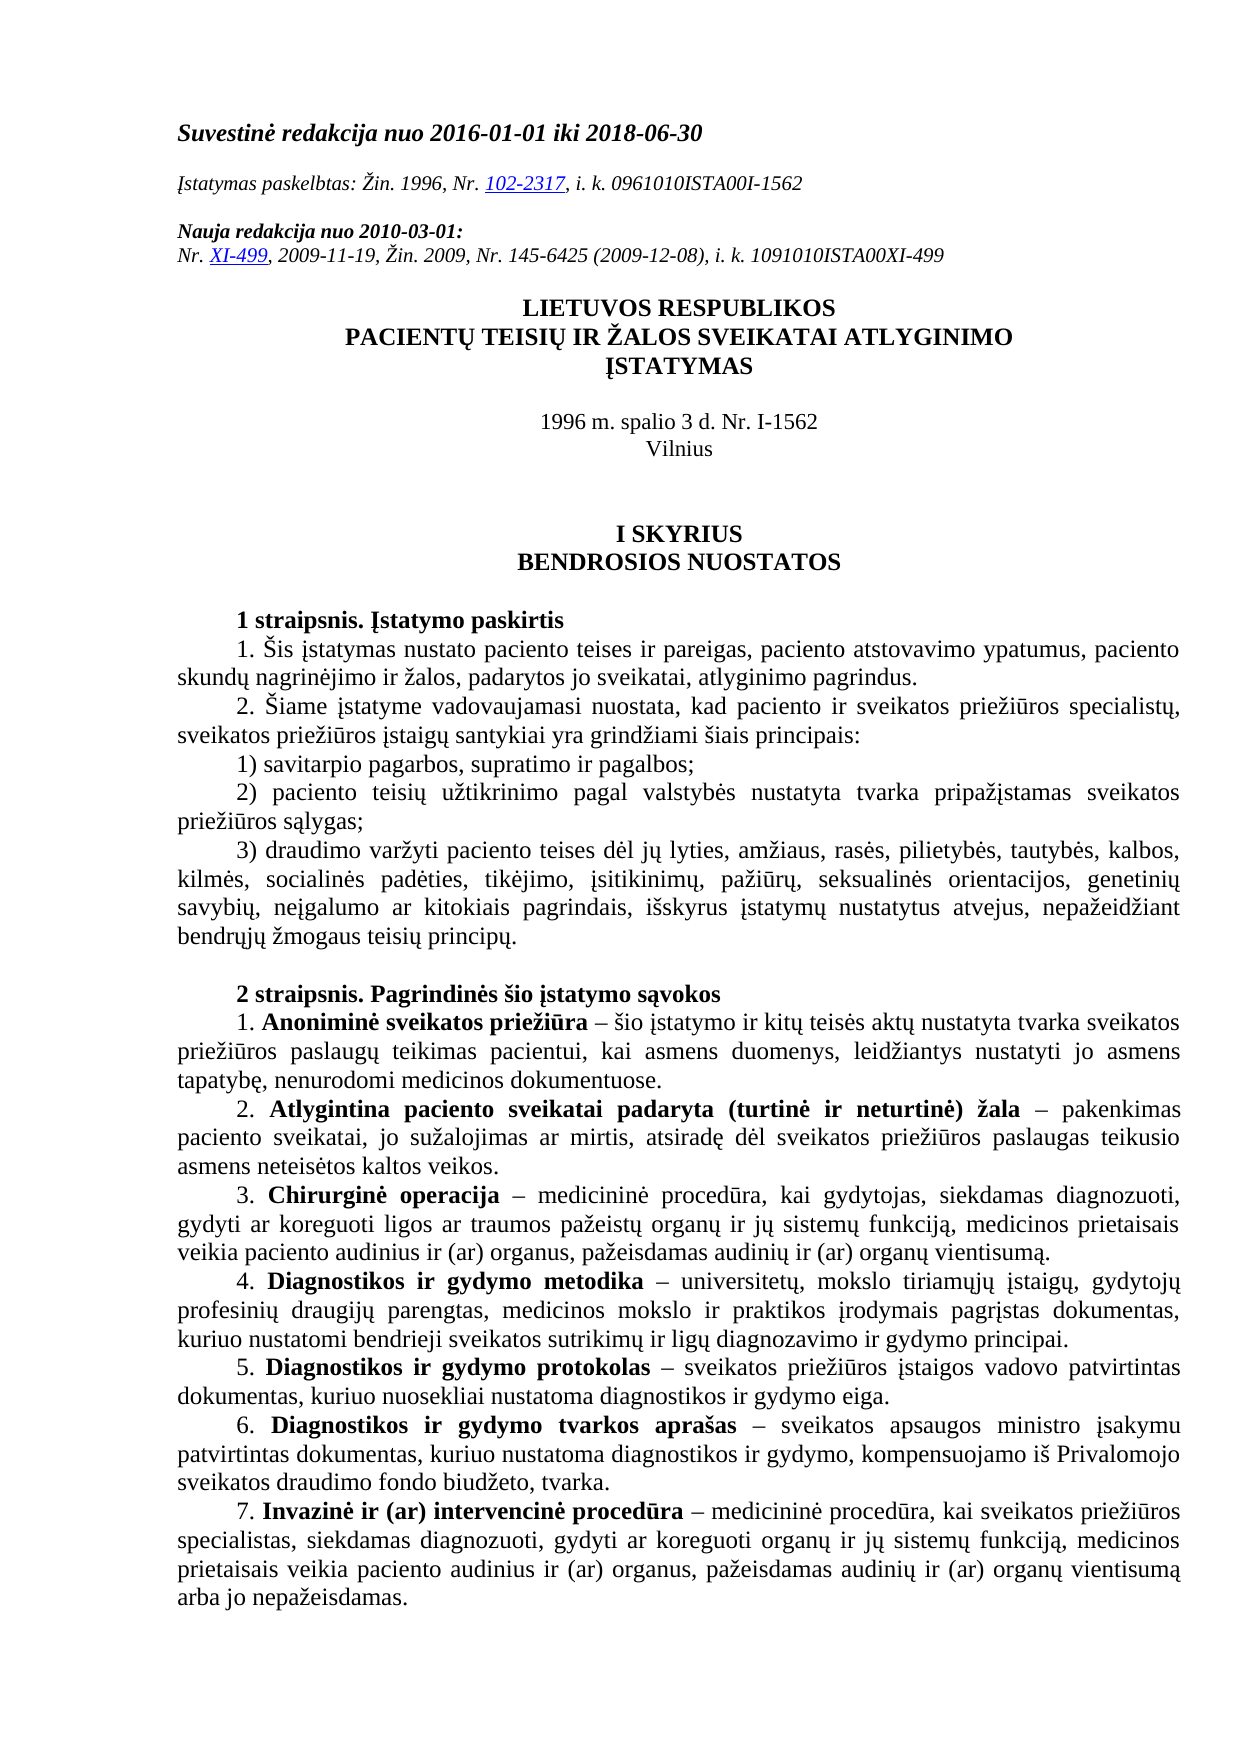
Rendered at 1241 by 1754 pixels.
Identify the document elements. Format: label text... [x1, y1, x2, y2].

text 2) paciento teisių užtikrinimo pagal valstybės nustatyta tvarka pripažįstamas sveikatos priežiūros sąlygas; [177, 777, 1181, 835]
text 5. Diagnostikos ir gydymo protokolas – sveikatos priežiūros įstaigos vadovo patvirtintas dokumentas, kuriuo nuosekliai nustatoma diagnostikos ir gydymo eiga. [177, 1352, 1181, 1410]
text 6. Diagnostikos ir gydymo tvarkos aprašas – sveikatos apsaugos ministro įsakymu patvirtintas dokumentas, kuriuo nustatoma diagnostikos ir gydymo, kompensuojamo iš Privalomojo sveikatos draudimo fondo biudžeto, tvarka. [177, 1410, 1181, 1496]
text 4. Diagnostikos ir gydymo metodika – universitetų, mokslo tiriamųjų įstaigų, gydytojų profesinių draugijų parengtas, medicinos mokslo ir praktikos įrodymais pagrįstas dokumentas, kuriuo nustatomi bendrieji sveikatos sutrikimų ir ligų diagnozavimo ir gydymo principai. [177, 1266, 1181, 1352]
text 1. Anoniminė sveikatos priežiūra – šio įstatymo ir kitų teisės aktų nustatyta tvarka sveikatos priežiūros paslaugų teikimas pacientui, kai asmens duomenys, leidžiantys nustatyti jo asmens tapatybę, nenurodomi medicinos dokumentuose. [177, 1007, 1181, 1094]
text Įstatymas paskelbtas: Žin. 1996, Nr. 102-2317, i. k. 0961010ISTA00I-1562 [177, 171, 1181, 195]
text Nr. XI-499, 2009-11-19, Žin. 2009, Nr. 145-6425 (2009-12-08), i. k. 1091010ISTA00XI-499 [177, 243, 1181, 267]
text 7. Invazinė ir (ar) intervencinė procedūra – medicininė procedūra, kai sveikatos priežiūros specialistas, siekdamas diagnozuoti, gydyti ar koreguoti organų ir jų sistemų funkciją, medicinos prietaisais veikia paciento audinius ir (ar) organus, pažeisdamas audinių ir (ar) organų vientisumą arba jo nepažeisdamas. [177, 1496, 1181, 1611]
text Suvestinė redakcija nuo 2016-01-01 iki 2018-06-30 [177, 118, 1181, 147]
text 2. Atlygintina paciento sveikatai padaryta (turtinė ir neturtinė) žala – pakenkimas paciento sveikatai, jo sužalojimas ar mirtis, atsiradę dėl sveikatos priežiūros paslaugas teikusio asmens neteisėtos kaltos veikos. [177, 1094, 1181, 1180]
text Nauja redakcija nuo 2010-03-01: [177, 219, 1181, 243]
text I SKYRIUS [177, 519, 1181, 547]
text LIETUVOS RESPUBLIKOS PACIENTŲ TEISIŲ IR ŽALOS SVEIKATAI ATLYGINIMO ĮSTATYMAS [177, 293, 1181, 380]
text Vilnius [177, 435, 1181, 461]
text 2 straipsnis. Pagrindinės šio įstatymo sąvokos [177, 979, 1181, 1007]
text 3. Chirurginė operacija – medicininė procedūra, kai gydytojas, siekdamas diagnozuoti, gydyti ar koreguoti ligos ar traumos pažeistų organų ir jų sistemų funkciją, medicinos prietaisais veikia paciento audinius ir (ar) organus, pažeisdamas audinių ir (ar) organų vientisumą. [177, 1180, 1181, 1266]
text 2. Šiame įstatyme vadovaujamasi nuostata, kad paciento ir sveikatos priežiūros specialistų, sveikatos priežiūros įstaigų santykiai yra grindžiami šiais principais: [177, 691, 1181, 749]
text 1 straipsnis. Įstatymo paskirtis [177, 605, 1181, 634]
text 1) savitarpio pagarbos, supratimo ir pagalbos; [177, 749, 1181, 777]
text 1. Šis įstatymas nustato paciento teises ir pareigas, paciento atstovavimo ypatumus, paciento skundų nagrinėjimo ir žalos, padarytos jo sveikatai, atlyginimo pagrindus. [177, 634, 1181, 691]
text 1996 m. spalio 3 d. Nr. I-1562 [177, 408, 1181, 435]
text 3) draudimo varžyti paciento teises dėl jų lyties, amžiaus, rasės, pilietybės, tautybės, kalbos, kilmės, socialinės padėties, tikėjimo, įsitikinimų, pažiūrų, seksualinės orientacijos, genetinių savybių, neįgalumo ar kitokiais pagrindais, išskyrus įstatymų nustatytus atvejus, nepažeidžiant bendrųjų žmogaus teisių principų. [177, 835, 1181, 950]
text BENDROSIOS NUOSTATOS [177, 547, 1181, 576]
